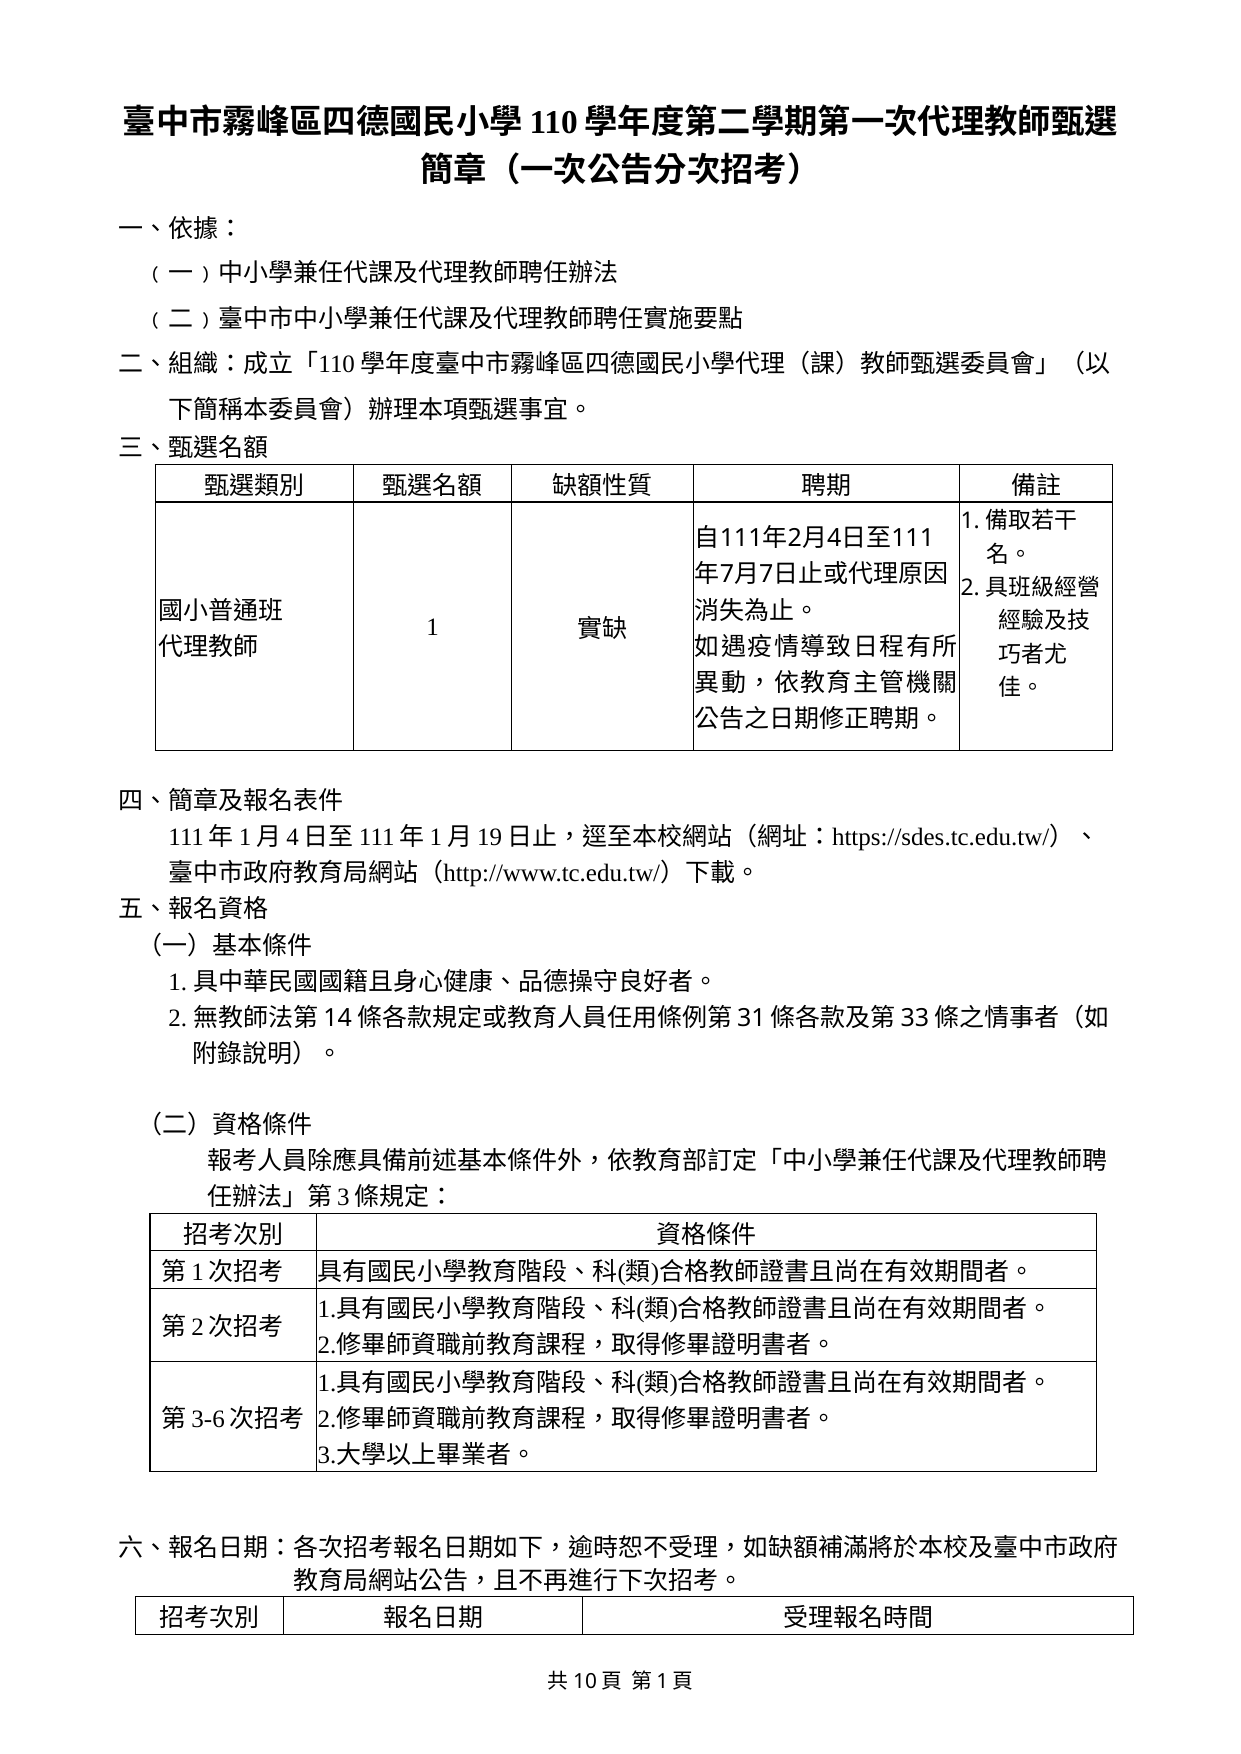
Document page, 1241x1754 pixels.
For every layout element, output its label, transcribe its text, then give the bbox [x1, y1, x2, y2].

text （二）資格條件 [118, 1104, 1122, 1141]
text 1. 具中華民國國籍且身心健康、品德操守良好者。 [118, 961, 1122, 998]
table_cell 第1次招考 [151, 1251, 316, 1288]
table_header 受理報名時間 [583, 1597, 1133, 1633]
text 四、簡章及報名表件 111年1月4日至111年1月19日止，逕至本校網站（網址：https://sdes.tc.edu.tw/）、臺中市政府教育局網站（http://www.tc.edu.tw/）下載。 [118, 780, 1122, 889]
table_cell 實缺 [512, 503, 693, 750]
text （一）基本條件 [118, 925, 1122, 961]
table_cell 國小普通班 代理教師 [156, 503, 353, 750]
table_cell 1 [354, 503, 511, 750]
text ﹙二﹚臺中市中小學兼任代課及代理教師聘任實施要點 [143, 290, 1122, 336]
table_header 報名日期 [284, 1597, 582, 1633]
text 二、組織：成立「110學年度臺中市霧峰區四德國民小學代理（課）教師甄選委員會」（以下簡稱本委員會）辦理本項甄選事宜。 [118, 336, 1122, 428]
table_header 聘期 [694, 465, 959, 501]
table_header 甄選類別 [156, 465, 353, 501]
text 三、甄選名額 [118, 428, 1122, 464]
text 六、報名日期：各次招考報名日期如下，逾時恕不受理，如缺額補滿將於本校及臺中市政府教育局網站公告，且不再進行下次招考。 [118, 1529, 1122, 1596]
table_cell 具有國民小學教育階段、科(類)合格教師證書且尚在有效期間者。 [317, 1251, 1096, 1288]
table_cell 1.具有國民小學教育階段、科(類)合格教師證書且尚在有效期間者。 2.修畢師資職前教育課程，取得修畢證明書者。 3.大學以上畢業者。 [317, 1362, 1096, 1471]
table_header 甄選名額 [354, 465, 511, 501]
text 2. 無教師法第14條各款規定或教育人員任用條例第31條各款及第33條之情事者（如附錄說明）。 [118, 998, 1122, 1070]
table_header 資格條件 [317, 1214, 1096, 1250]
text 五、報名資格 [118, 889, 1122, 925]
table_header 備註 [960, 465, 1112, 501]
table_cell 第2次招考 [151, 1289, 316, 1361]
table_cell 第3-6次招考 [151, 1362, 316, 1471]
text 一、依據： [118, 208, 1122, 244]
table_cell 1.具有國民小學教育階段、科(類)合格教師證書且尚在有效期間者。 2.修畢師資職前教育課程，取得修畢證明書者。 [317, 1289, 1096, 1361]
text 報考人員除應具備前述基本條件外，依教育部訂定「中小學兼任代課及代理教師聘任辦法」第3條規定： [207, 1141, 1122, 1213]
table_header 招考次別 [136, 1597, 283, 1633]
text ﹙一﹚中小學兼任代課及代理教師聘任辦法 [143, 244, 1122, 290]
text 臺中市霧峰區四德國民小學110學年度第二學期第一次代理教師甄選簡章（一次公告分次招考） [118, 94, 1122, 191]
table_header 招考次別 [151, 1214, 316, 1250]
table_cell 自111年2月4日至111年7月7日止或代理原因消失為止。 如遇疫情導致日程有所異動，依教育主管機關公告之日期修正聘期。 [694, 503, 959, 750]
table_cell 1. 備取若干名。 2. 具班級經營經驗及技巧者尤佳。 [960, 503, 1112, 750]
table_header 缺額性質 [512, 465, 693, 501]
